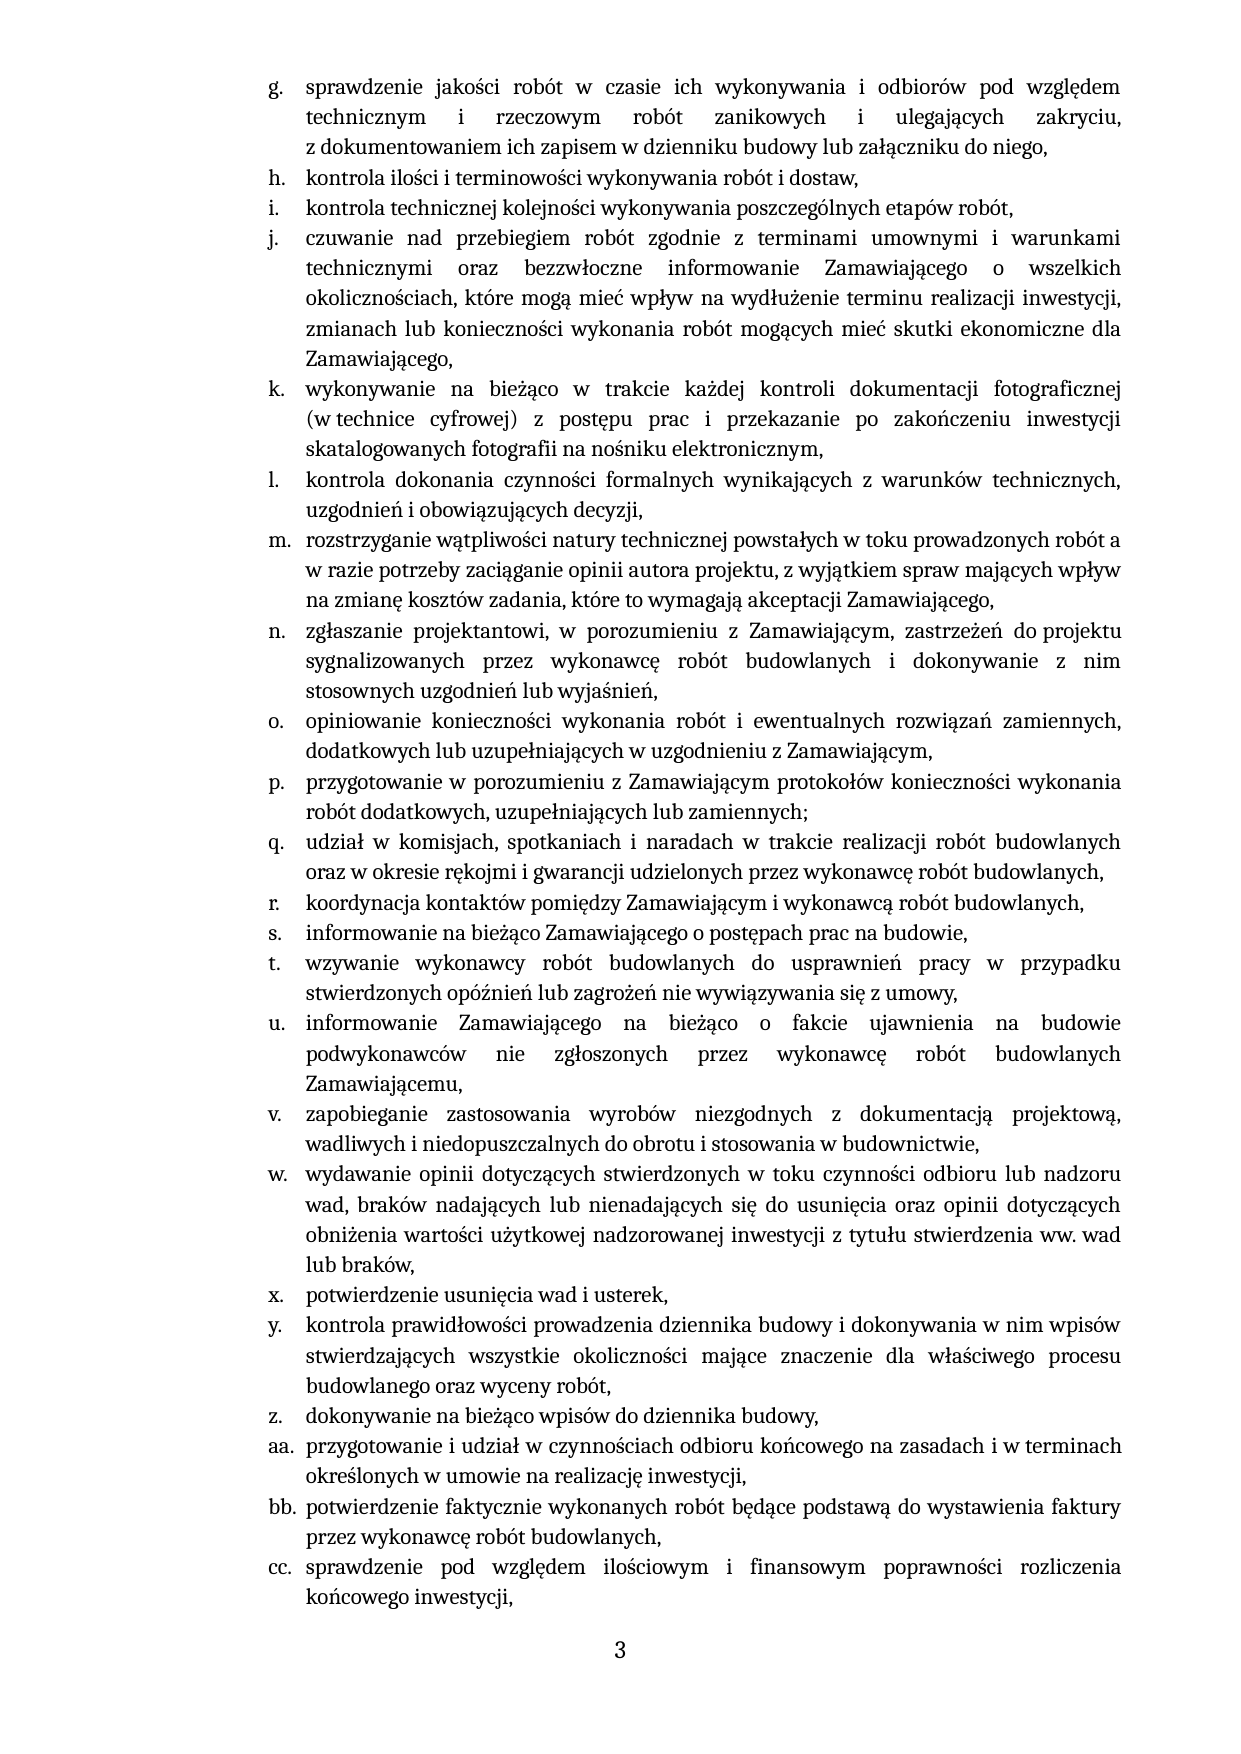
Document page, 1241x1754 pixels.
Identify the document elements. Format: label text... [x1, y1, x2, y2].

list wzywanie wykonawcy robót budowlanych do usprawnień pracy w przypadku stwierdzonych opóźnień lub zagrożeń nie wywiązywania się z umowy, [268, 950, 1122, 1006]
list kontrola technicznej kolejności wykonywania poszczególnych etapów robót, [268, 194, 1122, 221]
list przygotowanie i udział w czynnościach odbioru końcowego na zasadach i w terminach określonych w umowie na realizację inwestycji, [268, 1433, 1122, 1490]
list kontrola prawidłowości prowadzenia dziennika budowy i dokonywania w nim wpisów stwierdzających wszystkie okoliczności mające znaczenie dla właściwego procesu budowlanego oraz wyceny robót, [268, 1312, 1122, 1399]
list kontrola dokonania czynności formalnych wynikających z warunków technicznych, uzgodnień i obowiązujących decyzji, [268, 466, 1122, 523]
list przygotowanie w porozumieniu z Zamawiającym protokołów konieczności wykonania robót dodatkowych, uzupełniających lub zamiennych; [268, 768, 1122, 825]
list zapobieganie zastosowania wyrobów niezgodnych z dokumentacją projektową, wadliwych i niedopuszczalnych do obrotu i stosowania w budownictwie, [268, 1101, 1122, 1157]
list potwierdzenie faktycznie wykonanych robót będące podstawą do wystawienia faktury przez wykonawcę robót budowlanych, [268, 1493, 1122, 1550]
list rozstrzyganie wątpliwości natury technicznej powstałych w toku prowadzonych robót a w razie potrzeby zaciąganie opinii autora projektu, z wyjątkiem spraw mających wpływ na zmianę kosztów zadania, które to wymagają akceptacji Zamawiającego, [268, 527, 1122, 614]
list opiniowanie konieczności wykonania robót i ewentualnych rozwiązań zamiennych, dodatkowych lub uzupełniających w uzgodnieniu z Zamawiającym, [268, 708, 1122, 765]
list sprawdzenie pod względem ilościowym i finansowym poprawności rozliczenia końcowego inwestycji, [268, 1554, 1122, 1611]
list wykonywanie na bieżąco w trakcie każdej kontroli dokumentacji fotograficznej (w technice cyfrowej) z postępu prac i przekazanie po zakończeniu inwestycji skatalogowanych fotografii na nośniku elektronicznym, [268, 376, 1122, 463]
list czuwanie nad przebiegiem robót zgodnie z terminami umownymi i warunkami technicznymi oraz bezzwłoczne informowanie Zamawiającego o wszelkich okolicznościach, które mogą mieć wpływ na wydłużenie terminu realizacji inwestycji, zmianach lub konieczności wykonania robót mogących mieć skutki ekonomiczne dla Zamawiającego, [268, 225, 1122, 372]
list udział w komisjach, spotkaniach i naradach w trakcie realizacji robót budowlanych oraz w okresie rękojmi i gwarancji udzielonych przez wykonawcę robót budowlanych, [268, 829, 1122, 886]
list dokonywanie na bieżąco wpisów do dziennika budowy, [268, 1403, 1122, 1429]
list wydawanie opinii dotyczących stwierdzonych w toku czynności odbioru lub nadzoru wad, braków nadających lub nienadających się do usunięcia oraz opinii dotyczących obniżenia wartości użytkowej nadzorowanej inwestycji z tytułu stwierdzenia ww. wad lub braków, [268, 1161, 1122, 1278]
list sprawdzenie jakości robót w czasie ich wykonywania i odbiorów pod względem technicznym i rzeczowym robót zanikowych i ulegających zakryciu, z dokumentowaniem ich zapisem w dzienniku budowy lub załączniku do niego, [268, 74, 1122, 161]
list informowanie Zamawiającego na bieżąco o fakcie ujawnienia na budowie podwykonawców nie zgłoszonych przez wykonawcę robót budowlanych Zamawiającemu, [268, 1010, 1122, 1097]
list potwierdzenie usunięcia wad i usterek, [268, 1282, 1122, 1308]
list informowanie na bieżąco Zamawiającego o postępach prac na budowie, [268, 919, 1122, 946]
list zgłaszanie projektantowi, w porozumieniu z Zamawiającym, zastrzeżeń do projektu sygnalizowanych przez wykonawcę robót budowlanych i dokonywanie z nim stosownych uzgodnień lub wyjaśnień, [268, 617, 1122, 704]
list kontrola ilości i terminowości wykonywania robót i dostaw, [268, 164, 1122, 191]
list koordynacja kontaktów pomiędzy Zamawiającym i wykonawcą robót budowlanych, [268, 889, 1122, 916]
